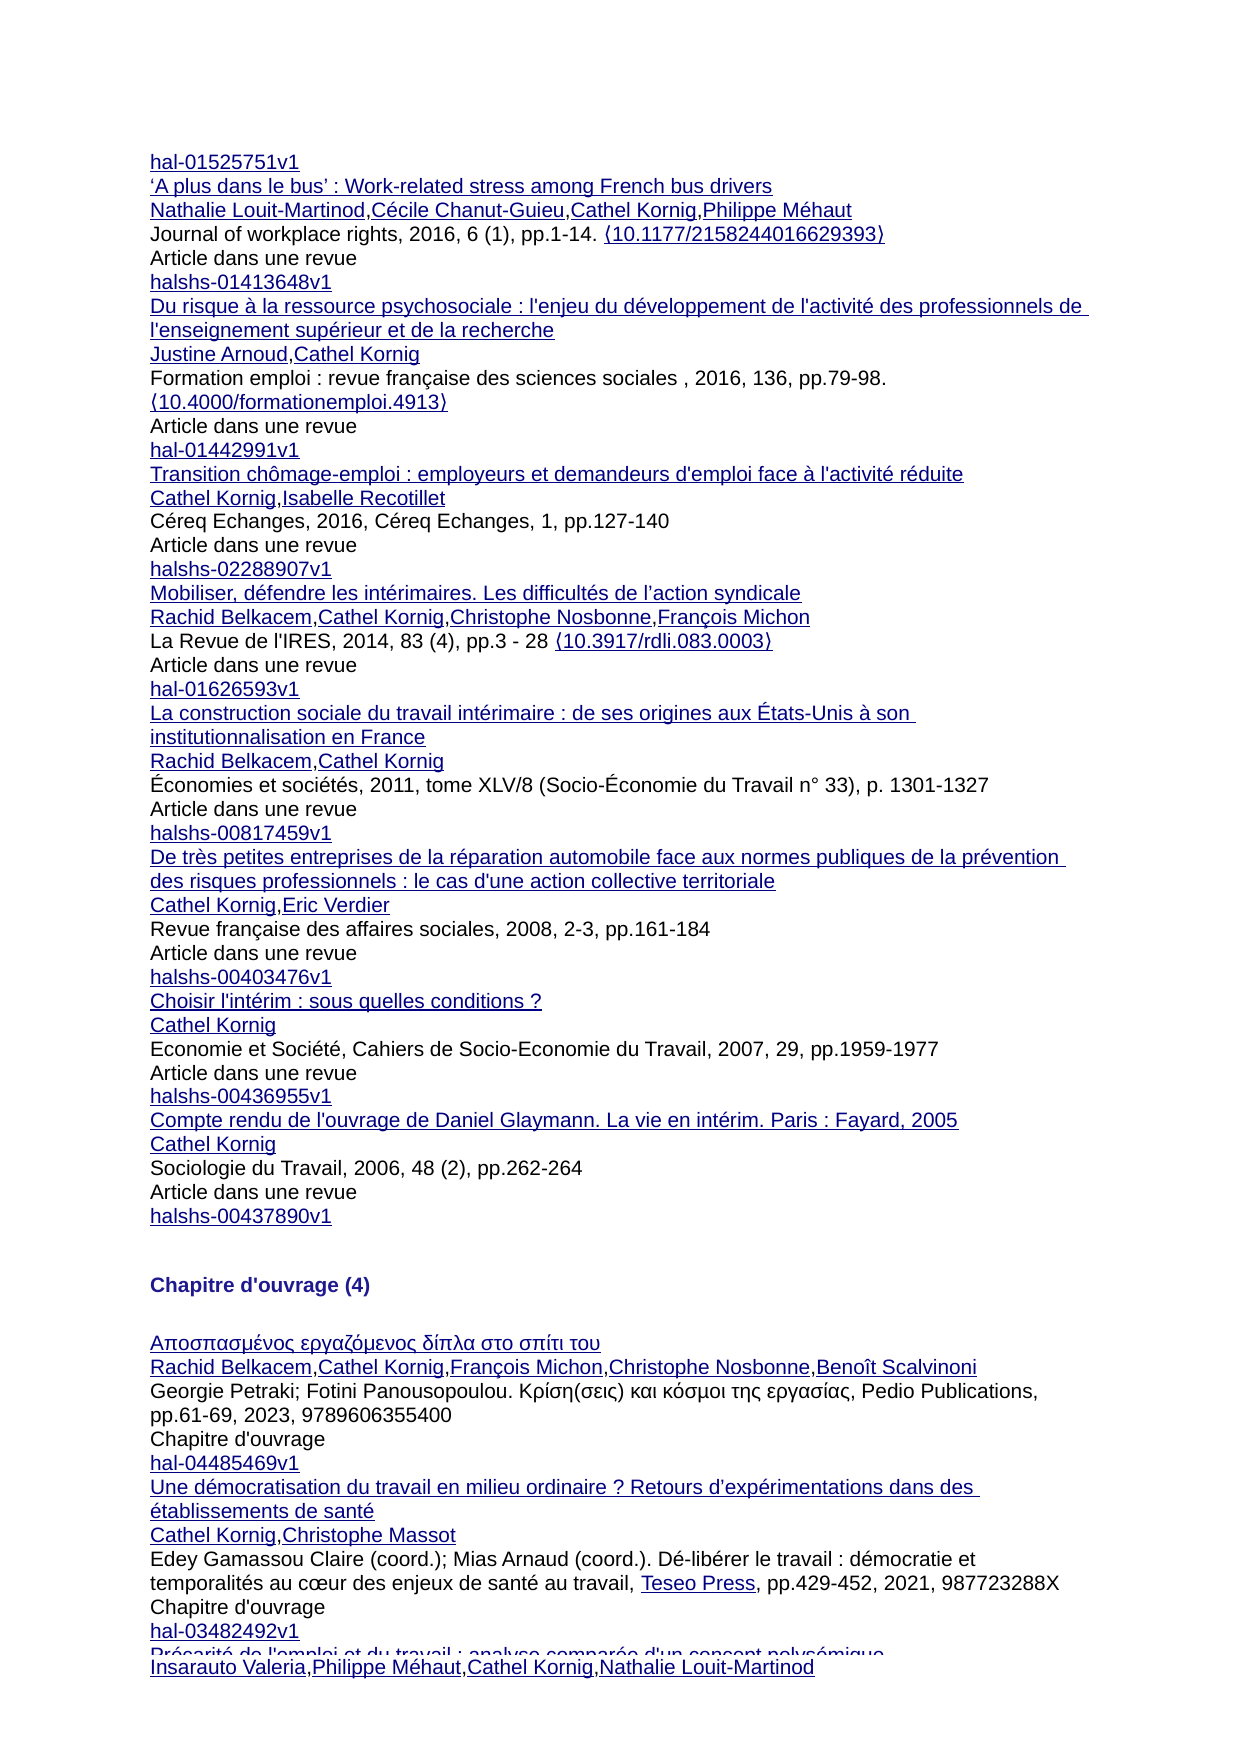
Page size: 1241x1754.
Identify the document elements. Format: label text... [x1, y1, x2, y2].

table_header Αποσπασμένος εργαζόμενος δίπλα στο σπίτι του Rachid Belkacem,Cathel Kornig,François Michon,Christophe Nosbonne,Benoît Scalvinoni Georgie Petraki; Fotini Panousopoulou. Κρίση(σεις) και κόσµοι της εργασίας, Pedio Publications, pp.61-69, 2023, 9789606355400 Chapitre d'ouvrage hal-04485469v1 [150, 1331, 1090, 1475]
table_cell hal-01525751v1 [150, 150, 1090, 174]
table_cell Du risque à la ressource psychosociale : l'enjeu du développement de l'activité des professionnels de l'enseignement supérieur et de la recherche Justine Arnoud,Cathel Kornig Formation emploi : revue française des sciences sociales , 2016, 136, pp.79-98. ⟨10.4000/formationemploi.4913⟩ Article dans une revue hal-01442991v1 [150, 294, 1090, 461]
table_cell Une démocratisation du travail en milieu ordinaire ? Retours d’expérimentations dans des établissements de santé Cathel Kornig,Christophe Massot Edey Gamassou Claire (coord.); Mias Arnaud (coord.). Dé-libérer le travail : démocratie et temporalités au cœur des enjeux de santé au travail, Teseo Press, pp.429-452, 2021, 987723288X Chapitre d'ouvrage hal-03482492v1 [150, 1475, 1090, 1643]
table_cell ‘A plus dans le bus’ : Work-related stress among French bus drivers Nathalie Louit-Martinod,Cécile Chanut-Guieu,Cathel Kornig,Philippe Méhaut Journal of workplace rights, 2016, 6 (1), pp.1-14. ⟨10.1177/2158244016629393⟩ Article dans une revue halshs-01413648v1 [150, 174, 1090, 294]
table_cell La construction sociale du travail intérimaire : de ses origines aux États-Unis à son institutionnalisation en France Rachid Belkacem,Cathel Kornig Économies et sociétés, 2011, tome XLV/8 (Socio-Économie du Travail n° 33), p. 1301-1327 Article dans une revue halshs-00817459v1 [150, 701, 1090, 845]
subtitle Chapitre d'ouvrage (4) [150, 1273, 1090, 1297]
table_cell Précarité de l'emploi et du travail : analyse comparée d'un concept polysémique Insarauto Valeria,Philippe Méhaut,Cathel Kornig,Nathalie Louit-Martinod [150, 1643, 1090, 1679]
table_cell De très petites entreprises de la réparation automobile face aux normes publiques de la prévention des risques professionnels : le cas d'une action collective territoriale Cathel Kornig,Eric Verdier Revue française des affaires sociales, 2008, 2-3, pp.161-184 Article dans une revue halshs-00403476v1 [150, 845, 1090, 988]
table_cell Transition chômage-emploi : employeurs et demandeurs d'emploi face à l'activité réduite Cathel Kornig,Isabelle Recotillet Céreq Echanges, 2016, Céreq Echanges, 1, pp.127-140 Article dans une revue halshs-02288907v1 [150, 461, 1090, 581]
table_cell Mobiliser, défendre les intérimaires. Les difficultés de l’action syndicale Rachid Belkacem,Cathel Kornig,Christophe Nosbonne,François Michon La Revue de l'IRES, 2014, 83 (4), pp.3 - 28 ⟨10.3917/rdli.083.0003⟩ Article dans une revue hal-01626593v1 [150, 581, 1090, 701]
table_cell Compte rendu de l'ouvrage de Daniel Glaymann. La vie en intérim. Paris : Fayard, 2005 Cathel Kornig Sociologie du Travail, 2006, 48 (2), pp.262-264 Article dans une revue halshs-00437890v1 [150, 1108, 1090, 1228]
table_cell Choisir l'intérim : sous quelles conditions ? Cathel Kornig Economie et Société, Cahiers de Socio-Economie du Travail, 2007, 29, pp.1959-1977 Article dans une revue halshs-00436955v1 [150, 989, 1090, 1108]
